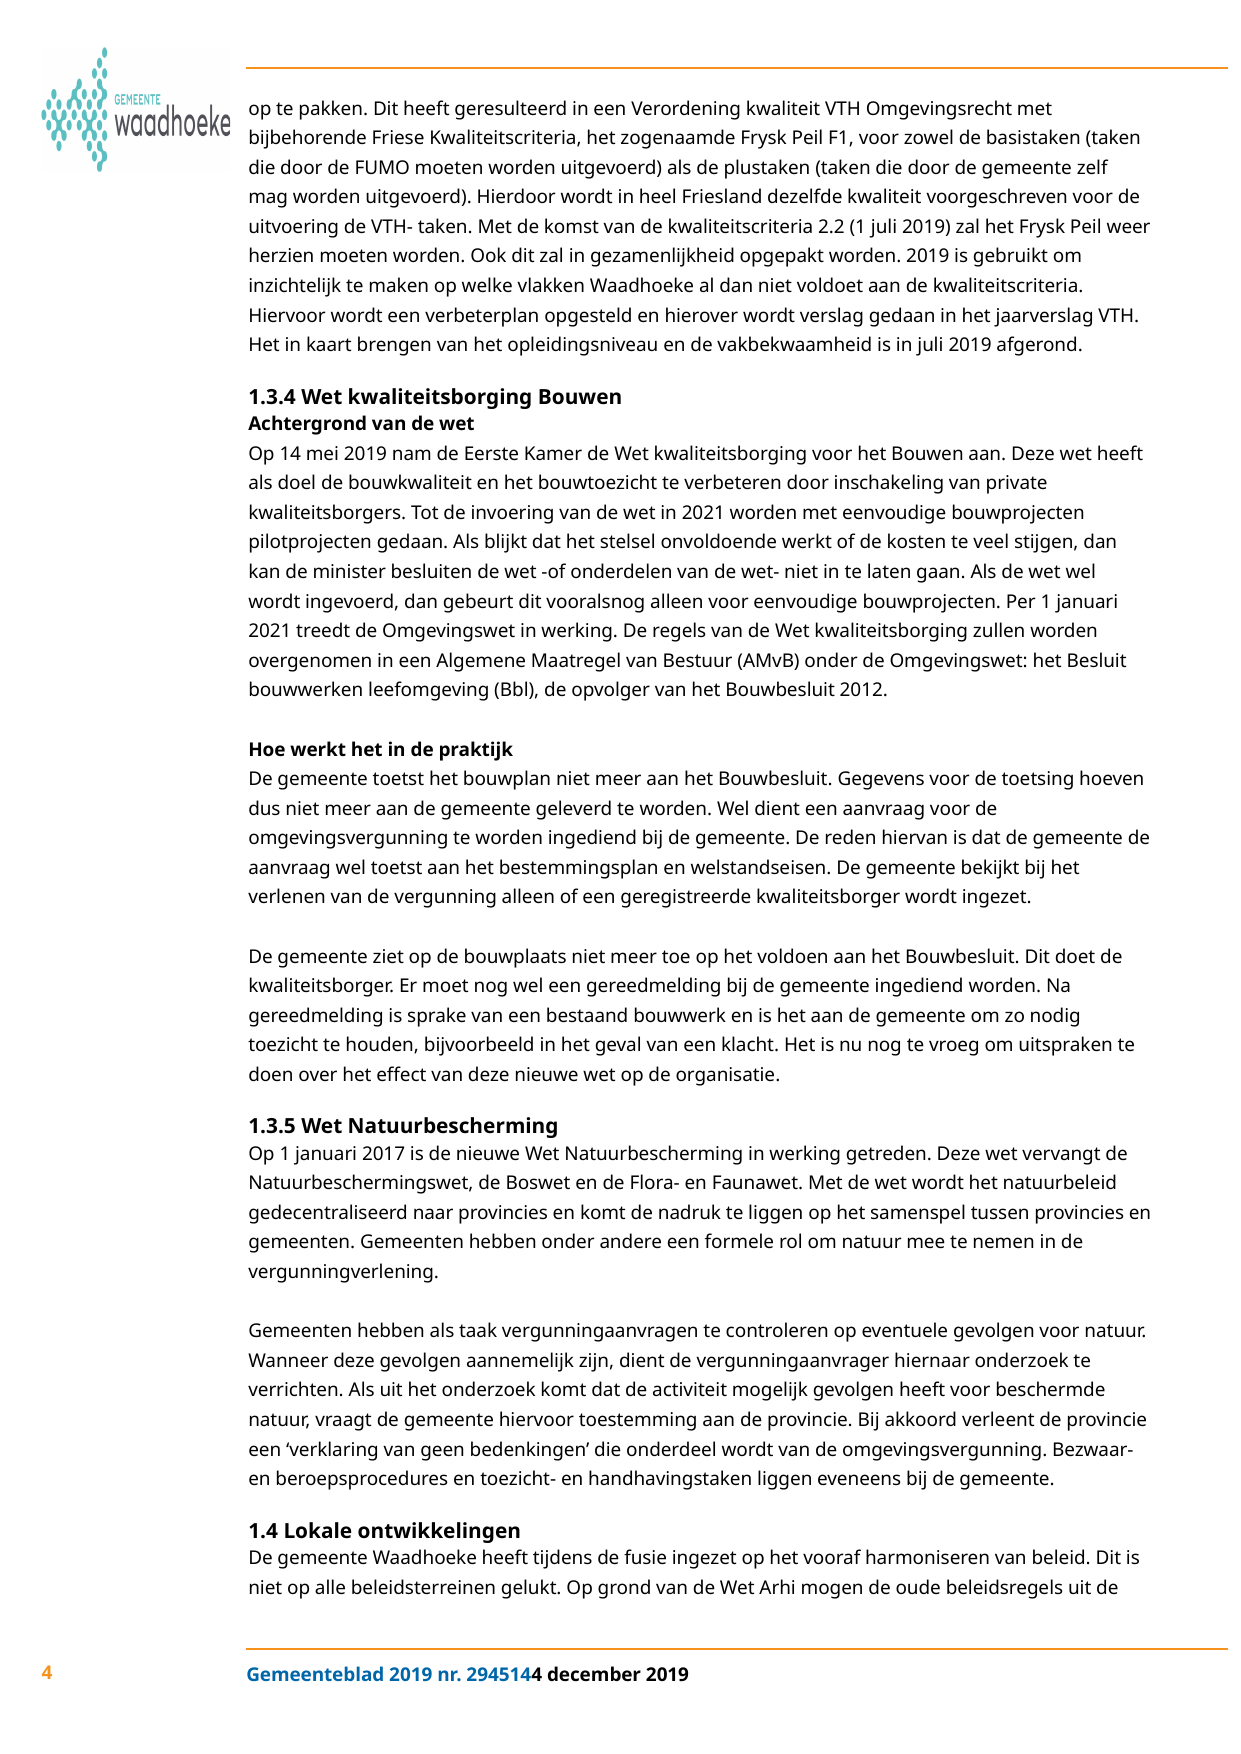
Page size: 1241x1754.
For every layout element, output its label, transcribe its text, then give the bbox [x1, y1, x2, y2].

text Gemeenten hebben als taak vergunningaanvragen te controleren op eventuele gevolgen voor natuur. Wanneer deze gevolgen aannemelijk zijn, dient de vergunningaanvrager hiernaar onderzoek te verrichten. Als uit het onderzoek komt dat de activiteit mogelijk gevolgen heeft voor beschermde natuur, vraagt de gemeente hiervoor toestemming aan de provincie. Bij akkoord verleent de provincie een ‘verklaring van geen bedenkingen’ die onderdeel wordt van de omgevingsvergunning. Bezwaar- en beroepsprocedures en toezicht- en handhavingstaken liggen eveneens bij de gemeente. [248, 1317, 1152, 1491]
picture [41, 47, 231, 172]
text Op 1 januari 2017 is de nieuwe Wet Natuurbescherming in werking getreden. Deze wet vervangt de Natuurbeschermingswet, de Boswet en de Flora- en Faunawet. Met de wet wordt het natuurbeleid gedecentraliseerd naar provincies en komt de nadruk te liggen op het samenspel tussen provincies en gemeenten. Gemeenten hebben onder andere een formele rol om natuur mee te nemen in de vergunningverlening. [248, 1140, 1152, 1284]
text De gemeente Waadhoeke heeft tijdens de fusie ingezet op het vooraf harmoniseren van beleid. Dit is niet op alle beleidsterreinen gelukt. Op grond van de Wet Arhi mogen de oude beleidsregels uit de [248, 1544, 1152, 1599]
text op te pakken. Dit heeft geresulteerd in een Verordening kwaliteit VTH Omgevingsrecht met bijbehorende Friese Kwaliteitscriteria, het zogenaamde Frysk Peil F1, voor zowel de basistaken (taken die door de FUMO moeten worden uitgevoerd) als de plustaken (taken die door de gemeente zelf mag worden uitgevoerd). Hierdoor wordt in heel Friesland dezelfde kwaliteit voorgeschreven voor de uitvoering de VTH- taken. Met de komst van de kwaliteitscriteria 2.2 (1 juli 2019) zal het Frysk Peil weer herzien moeten worden. Ook dit zal in gezamenlijkheid opgepakt worden. 2019 is gebruikt om inzichtelijk te maken op welke vlakken Waadhoeke al dan niet voldoet aan de kwaliteitscriteria. Hiervoor wordt een verbeterplan opgesteld en hierover wordt verslag gedaan in het jaarverslag VTH. Het in kaart brengen van het opleidingsniveau en de vakbekwaamheid is in juli 2019 afgerond. [248, 95, 1152, 357]
text Achtergrond van de wet [248, 410, 1152, 436]
text De gemeente toetst het bouwplan niet meer aan het Bouwbesluit. Gegevens voor de toetsing hoeven dus niet meer aan de gemeente geleverd te worden. Wel dient een aanvraag voor de omgevingsvergunning te worden ingediend bij de gemeente. De reden hiervan is dat de gemeente de aanvraag wel toetst aan het bestemmingsplan en welstandseisen. De gemeente bekijkt bij het verlenen van de vergunning alleen of een geregistreerde kwaliteitsborger wordt ingezet. [248, 765, 1152, 909]
text 1.3.4 Wet kwaliteitsborging Bouwen [248, 382, 1152, 410]
text 1.3.5 Wet Natuurbescherming [248, 1112, 1152, 1140]
text Op 14 mei 2019 nam de Eerste Kamer de Wet kwaliteitsborging voor het Bouwen aan. Deze wet heeft als doel de bouwkwaliteit en het bouwtoezicht te verbeteren door inschakeling van private kwaliteitsborgers. Tot de invoering van de wet in 2021 worden met eenvoudige bouwprojecten pilotprojecten gedaan. Als blijkt dat het stelsel onvoldoende werkt of de kosten te veel stijgen, dan kan de minister besluiten de wet -of onderdelen van de wet- niet in te laten gaan. Als de wet wel wordt ingevoerd, dan gebeurt dit vooralsnog alleen voor eenvoudige bouwprojecten. Per 1 januari 2021 treedt de Omgevingswet in werking. De regels van de Wet kwaliteitsborging zullen worden overgenomen in een Algemene Maatregel van Bestuur (AMvB) onder de Omgevingswet: het Besluit bouwwerken leefomgeving (Bbl), de opvolger van het Bouwbesluit 2012. [248, 440, 1152, 702]
text 1.4 Lokale ontwikkelingen [248, 1516, 1152, 1544]
text De gemeente ziet op de bouwplaats niet meer toe op het voldoen aan het Bouwbesluit. Dit doet de kwaliteitsborger. Er moet nog wel een gereedmelding bij de gemeente ingediend worden. Na gereedmelding is sprake van een bestaand bouwwerk en is het aan de gemeente om zo nodig toezicht te houden, bijvoorbeeld in het geval van een klacht. Het is nu nog te vroeg om uitspraken te doen over het effect van deze nieuwe wet op de organisatie. [248, 943, 1152, 1087]
text Hoe werkt het in de praktijk [248, 736, 1152, 761]
